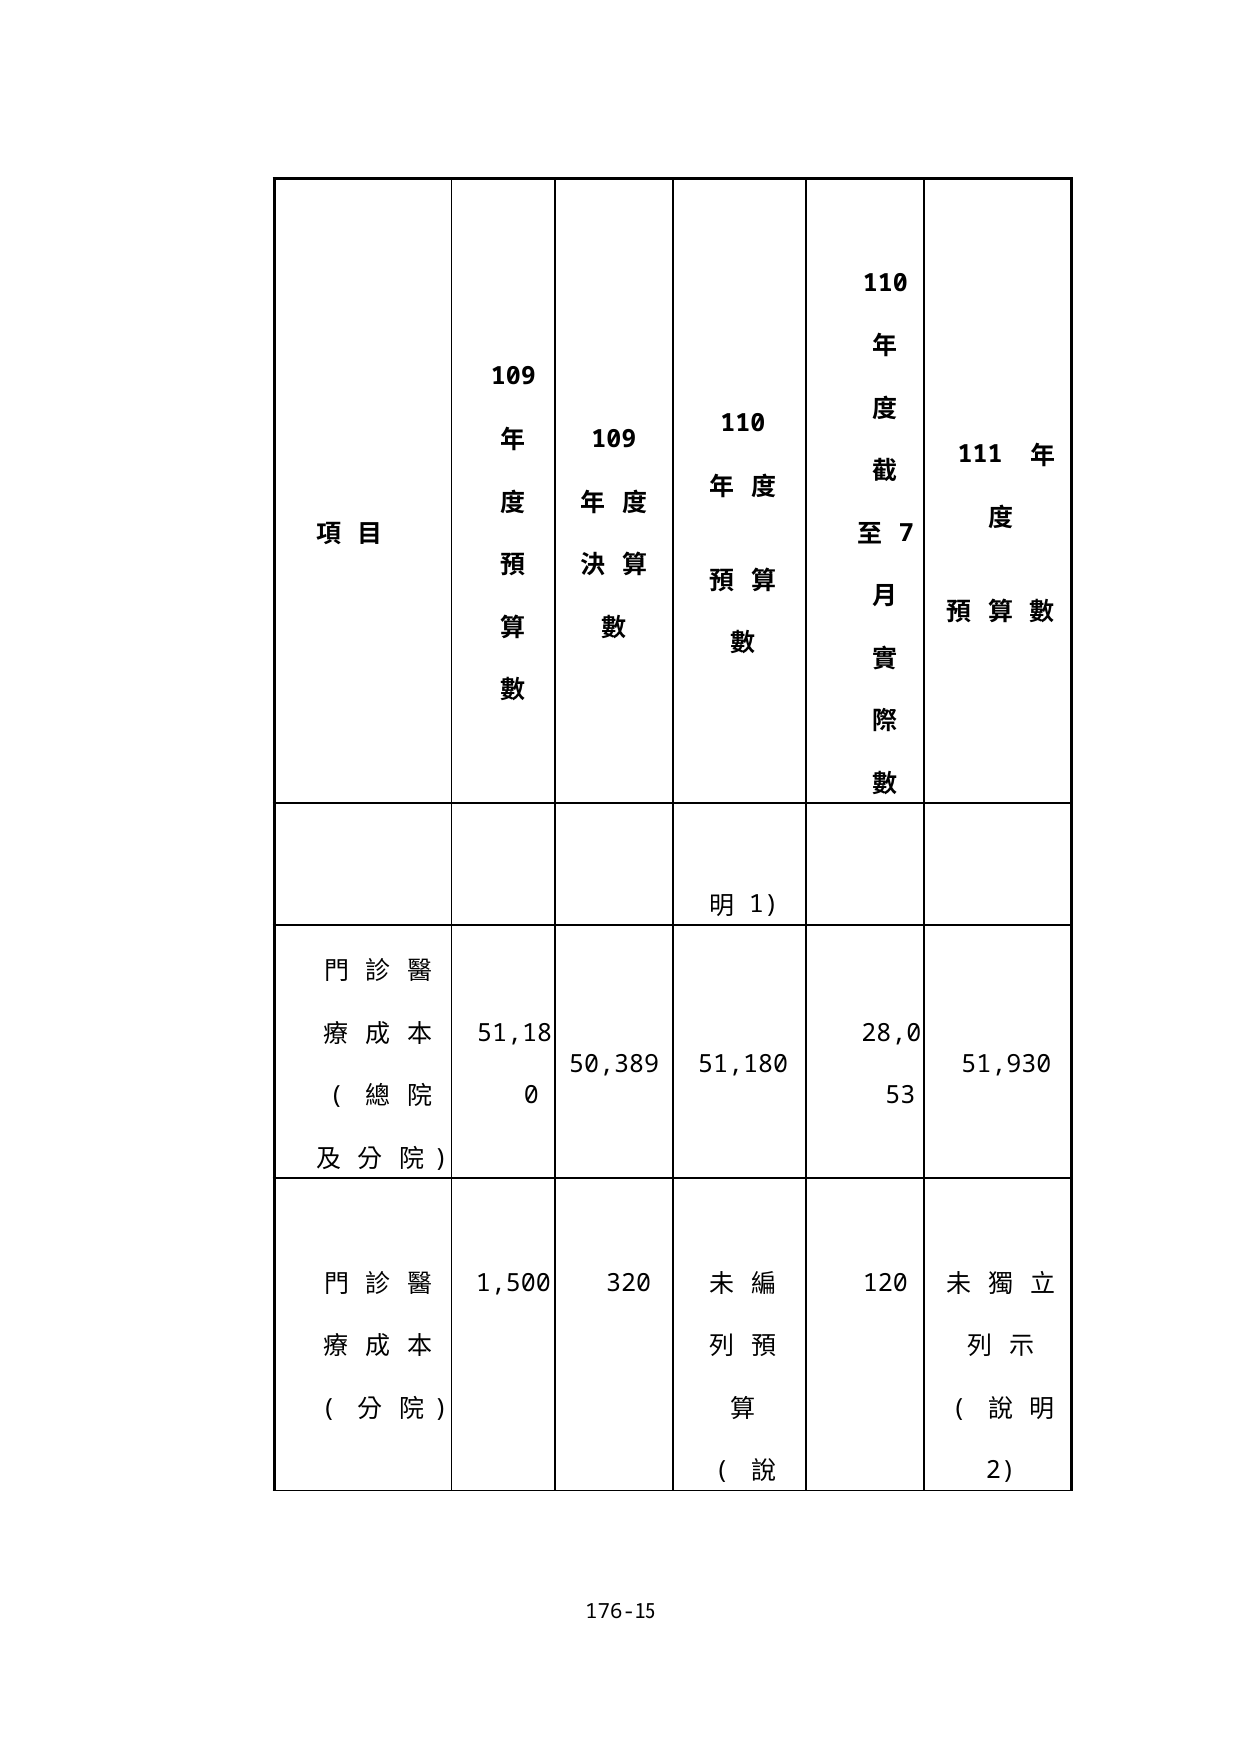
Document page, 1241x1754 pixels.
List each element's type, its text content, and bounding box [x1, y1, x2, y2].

table_cell 明1) [674, 804, 805, 924]
table_cell 未獨立列示 (說明2) [925, 1179, 1070, 1490]
table_cell 門診醫療成本(總院及分院) [276, 926, 451, 1177]
table_header 項目 [276, 180, 451, 802]
table_cell [452, 804, 554, 924]
table_cell [925, 804, 1070, 924]
table_header 110年度 預算數 [674, 180, 805, 802]
table_header 110年度截至7月實際數 [807, 180, 923, 802]
table_cell 51,180 [674, 926, 805, 1177]
table_header 111年度 預算數 [925, 180, 1070, 802]
table_cell [556, 804, 672, 924]
table_cell [807, 804, 923, 924]
table_cell [276, 804, 451, 924]
table_cell 320 [556, 1179, 672, 1490]
table_cell 未編列預算 (說 [674, 1179, 805, 1490]
table_cell 1,500 [452, 1179, 554, 1490]
table_cell 28,053 [807, 926, 923, 1177]
table_cell 120 [807, 1179, 923, 1490]
table_header 109年度決算數 [556, 180, 672, 802]
table_cell 51,930 [925, 926, 1070, 1177]
table_header 109年度預算數 [452, 180, 554, 802]
table_cell 門診醫療成本(分院) [276, 1179, 451, 1490]
table_cell 51,180 [452, 926, 554, 1177]
table_cell 50,389 [556, 926, 672, 1177]
